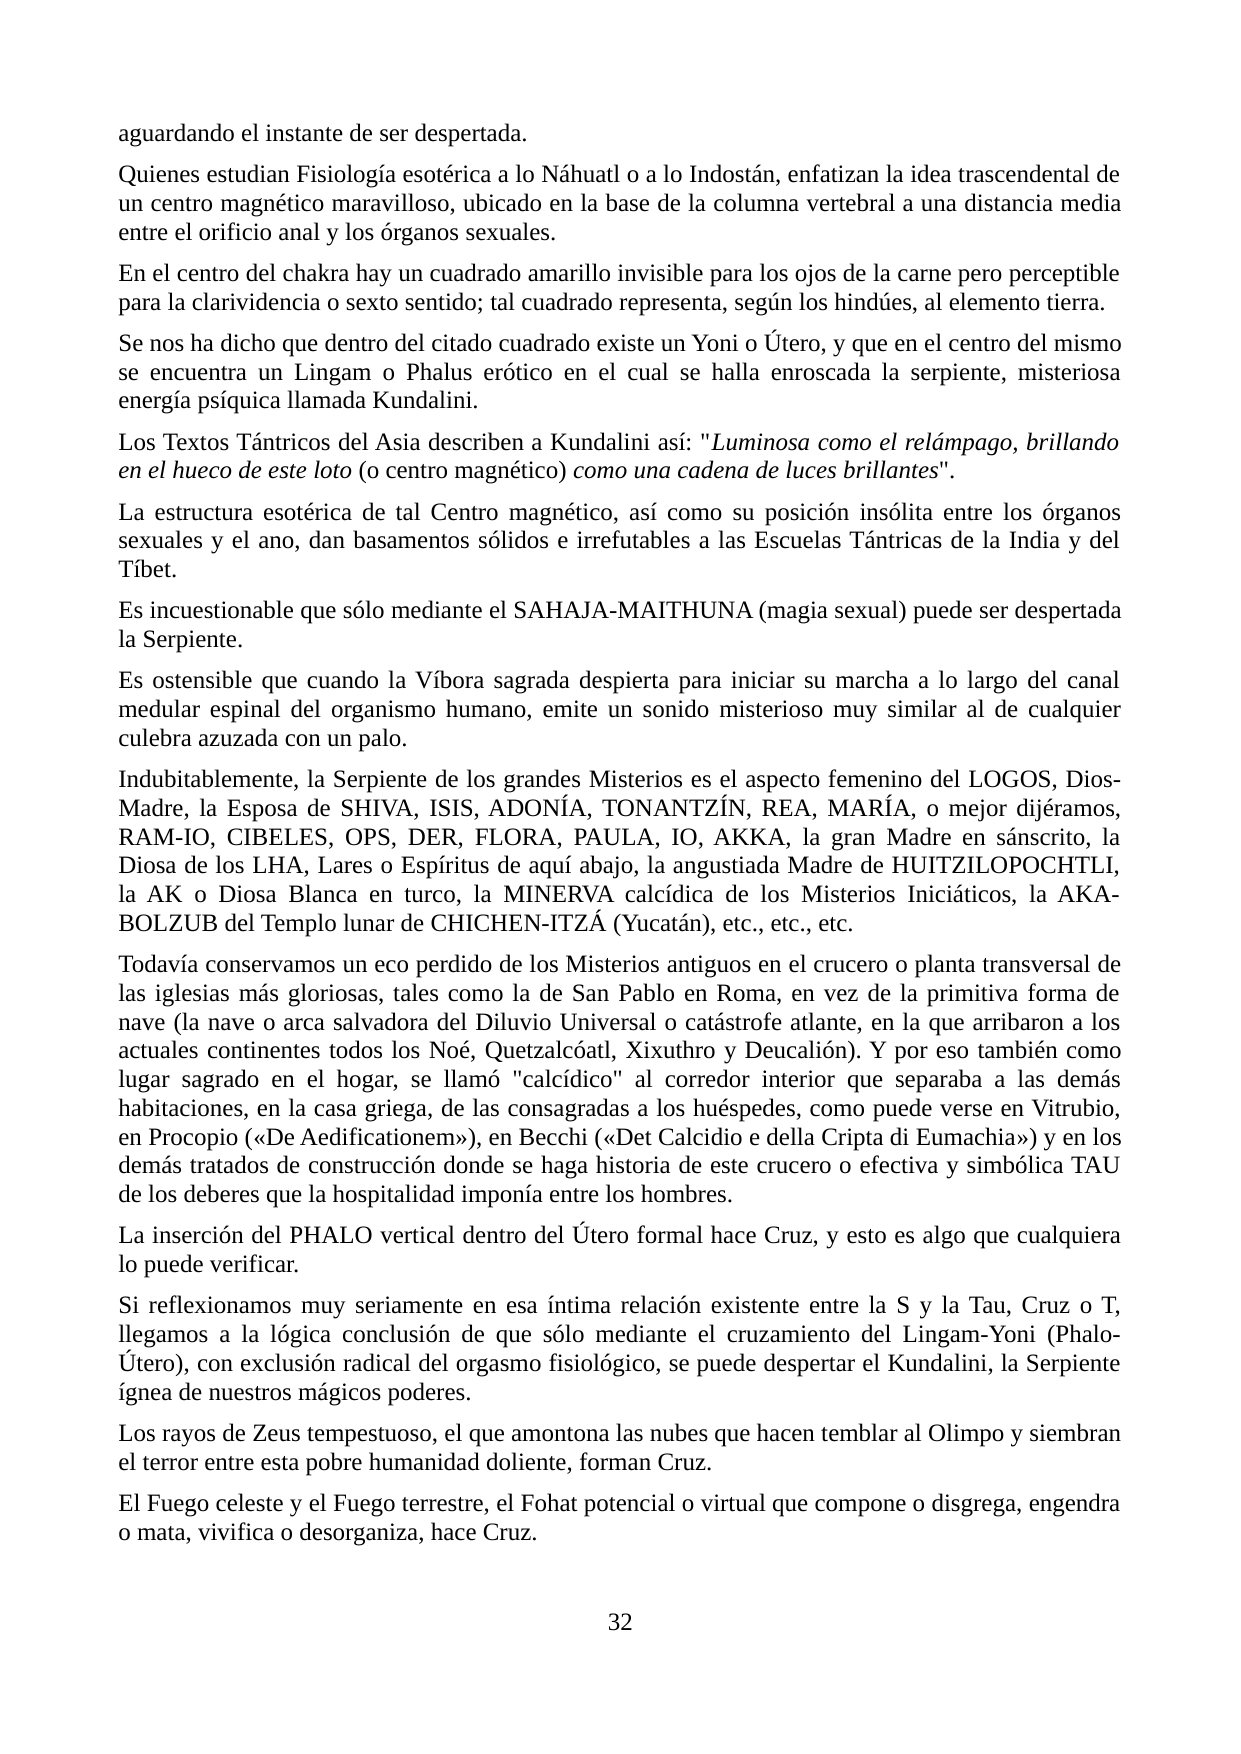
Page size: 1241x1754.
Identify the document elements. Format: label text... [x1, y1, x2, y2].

text Indubitablemente, la Serpiente de los grandes Misterios es el aspecto femenino del LOGOS, Dios-Madre, la Esposa de SHIVA, ISIS, ADONÍA, TONANTZÍN, REA, MARÍA, o mejor dijéramos, RAM-IO, CIBELES, OPS, DER, FLORA, PAULA, IO, AKKA, la gran Madre en sánscrito, la Diosa de los LHA, Lares o Espíritus de aquí abajo, la angustiada Madre de HUITZILOPOCHTLI, la AK o Diosa Blanca en turco, la MINERVA calcídica de los Misterios Iniciáticos, la AKA-BOLZUB del Templo lunar de CHICHEN-ITZÁ (Yucatán), etc., etc., etc. [118, 764, 1122, 937]
text La estructura esotérica de tal Centro magnético, así como su posición insólita entre los órganos sexuales y el ano, dan basamentos sólidos e irrefutables a las Escuelas Tántricas de la India y del Tíbet. [118, 497, 1122, 583]
text La inserción del PHALO vertical dentro del Útero formal hace Cruz, y esto es algo que cualquiera lo puede verificar. [118, 1221, 1122, 1278]
text Los rayos de Zeus tempestuoso, el que amontona las nubes que hacen temblar al Olimpo y siembran el terror entre esta pobre humanidad doliente, forman Cruz. [118, 1418, 1122, 1476]
text En el centro del chakra hay un cuadrado amarillo invisible para los ojos de la carne pero perceptible para la clarividencia o sexto sentido; tal cuadrado representa, según los hindúes, al elemento tierra. [118, 258, 1122, 316]
text Se nos ha dicho que dentro del citado cuadrado existe un Yoni o Útero, y que en el centro del mismo se encuentra un Lingam o Phalus erótico en el cual se halla enroscada la serpiente, misteriosa energía psíquica llamada Kundalini. [118, 328, 1122, 414]
text Los Textos Tántricos del Asia describen a Kundalini así: "Luminosa como el relámpago, brillando en el hueco de este loto (o centro magnético) como una cadena de luces brillantes". [118, 427, 1122, 484]
text El Fuego celeste y el Fuego terrestre, el Fohat potencial o virtual que compone o disgrega, engendra o mata, vivifica o desorganiza, hace Cruz. [118, 1488, 1122, 1546]
text Es incuestionable que sólo mediante el SAHAJA-MAITHUNA (magia sexual) puede ser despertada la Serpiente. [118, 596, 1122, 653]
text Todavía conservamos un eco perdido de los Misterios antiguos en el crucero o planta transversal de las iglesias más gloriosas, tales como la de San Pablo en Roma, en vez de la primitiva forma de nave (la nave o arca salvadora del Diluvio Universal o catástrofe atlante, en la que arribaron a los actuales continentes todos los Noé, Quetzalcóatl, Xixuthro y Deucalión). Y por eso también como lugar sagrado en el hogar, se llamó "calcídico" al corredor interior que separaba a las demás habitaciones, en la casa griega, de las consagradas a los huéspedes, como puede verse en Vitrubio, en Procopio («De Aedificationem»), en Becchi («Det Calcidio e della Cripta di Eumachia») y en los demás tratados de construcción donde se haga historia de este crucero o efectiva y simbólica TAU de los deberes que la hospitalidad imponía entre los hombres. [118, 949, 1122, 1208]
text Quienes estudian Fisiología esotérica a lo Náhuatl o a lo Indostán, enfatizan la idea trascendental de un centro magnético maravilloso, ubicado en la base de la columna vertebral a una distancia media entre el orificio anal y los órganos sexuales. [118, 159, 1122, 246]
text Si reflexionamos muy seriamente en esa íntima relación existente entre la S y la Tau, Cruz o T, llegamos a la lógica conclusión de que sólo mediante el cruzamiento del Lingam-Yoni (Phalo-Útero), con exclusión radical del orgasmo fisiológico, se puede despertar el Kundalini, la Serpiente ígnea de nuestros mágicos poderes. [118, 1291, 1122, 1406]
text Es ostensible que cuando la Víbora sagrada despierta para iniciar su marcha a lo largo del canal medular espinal del organismo humano, emite un sonido misterioso muy similar al de cualquier culebra azuzada con un palo. [118, 666, 1122, 752]
text aguardando el instante de ser despertada. [118, 118, 1122, 147]
